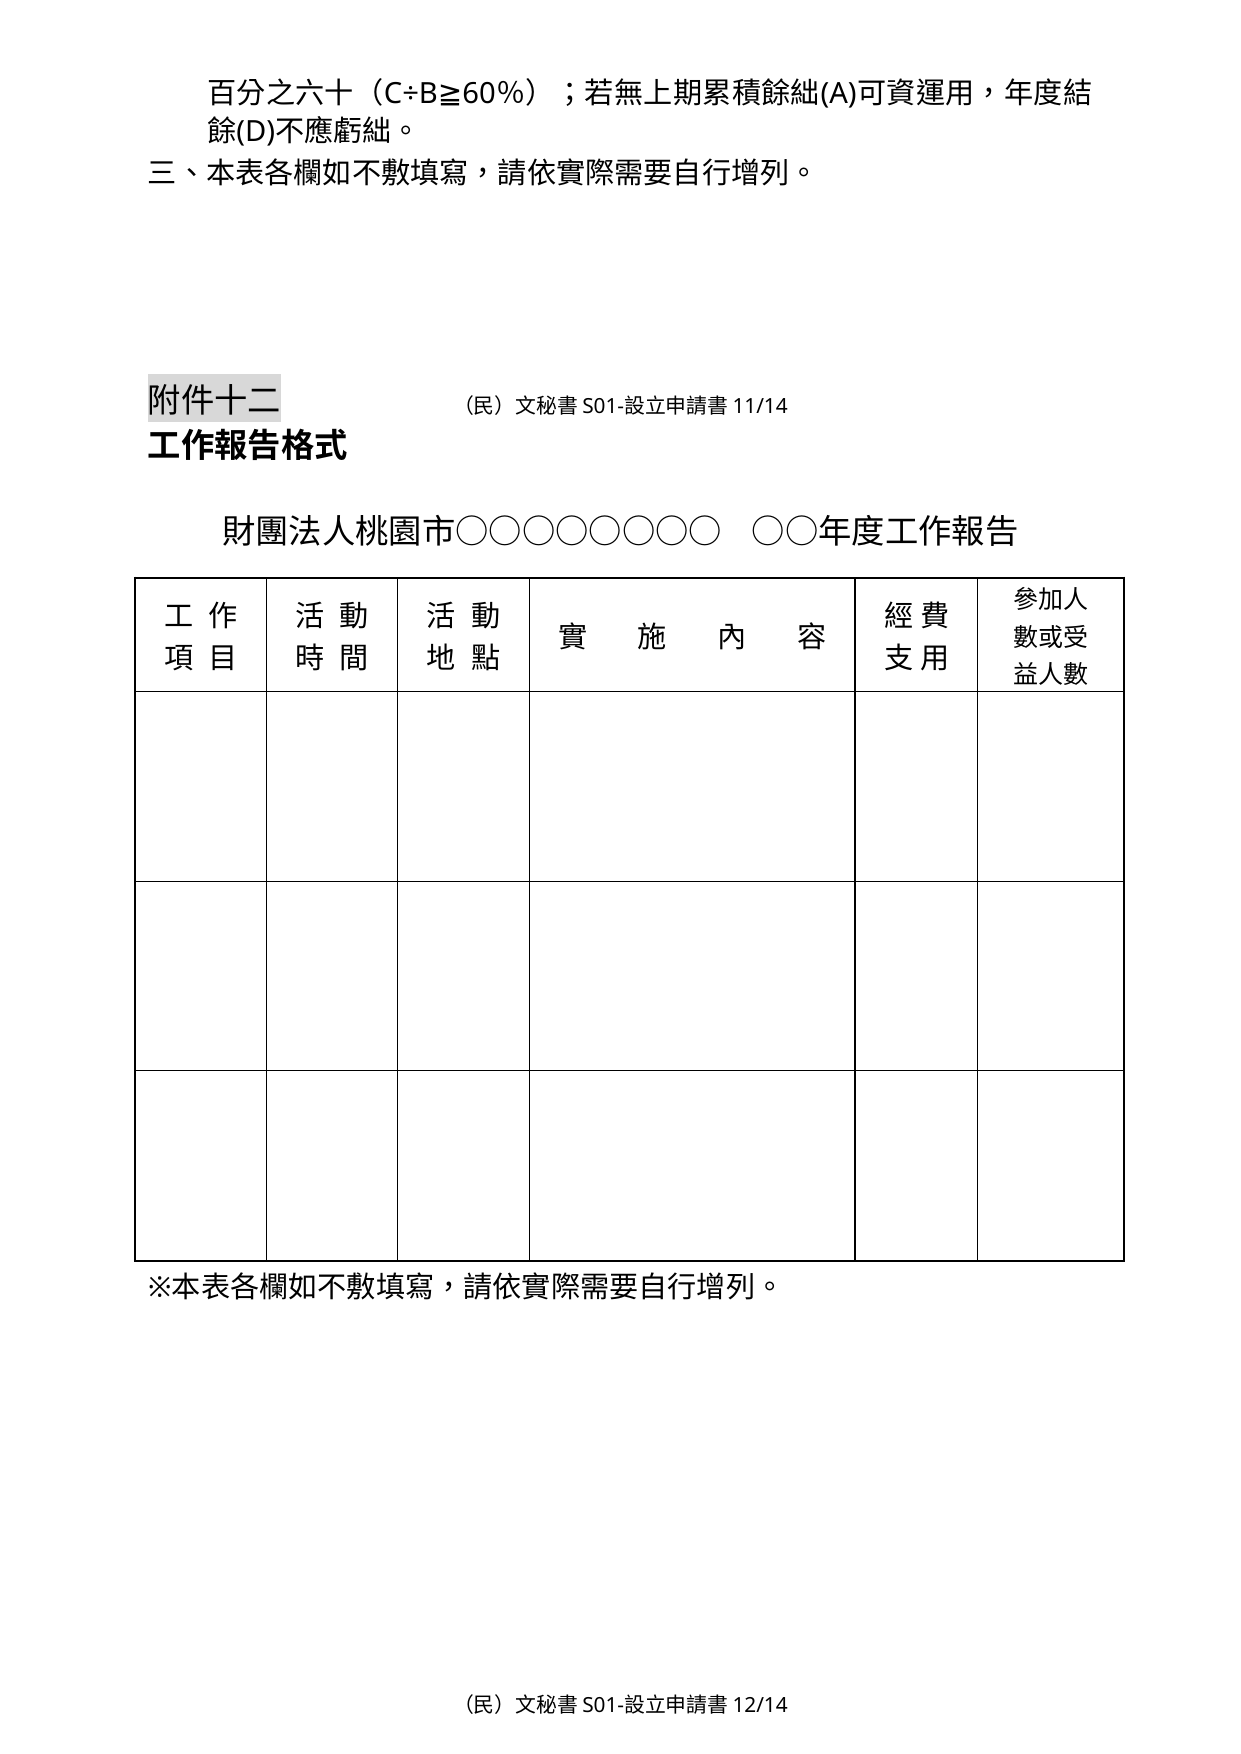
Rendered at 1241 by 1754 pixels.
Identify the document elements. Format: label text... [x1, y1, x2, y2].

text 工作報告格式 [148, 422, 1092, 466]
table_cell [856, 1071, 977, 1260]
table_header 經費 支用 [856, 579, 977, 691]
table_cell [530, 692, 854, 881]
table_cell [856, 882, 977, 1070]
table_cell [267, 692, 397, 881]
text ※本表各欄如不敷填寫，請依實際需要自行增列。 [148, 1262, 1092, 1306]
text 百分之六十（C÷B≧60％）；若無上期累積餘絀(A)可資運用，年度結餘(D)不應虧絀。 [148, 74, 1092, 149]
table_header 工作 項目 [136, 579, 266, 691]
table_cell [398, 1071, 529, 1260]
table_cell [530, 1071, 854, 1260]
table_cell [978, 882, 1123, 1070]
table_header 實施內容 [530, 579, 854, 691]
text （民）文秘書S01-設立申請書12/14 [262, 1688, 979, 1718]
text 三、本表各欄如不敷填寫，請依實際需要自行增列。 [148, 149, 1092, 193]
table_cell [267, 882, 397, 1070]
text 附件十二 [148, 374, 1092, 422]
table_cell [136, 692, 266, 881]
table_cell [398, 692, 529, 881]
text （民）文秘書S01-設立申請書11/14 [262, 389, 979, 419]
table_cell [978, 692, 1123, 881]
table_cell [136, 1071, 266, 1260]
table_cell [856, 692, 977, 881]
table_header 活動 地點 [398, 579, 529, 691]
table_header 參加人數或受益人數 [978, 579, 1123, 691]
table_cell [530, 882, 854, 1070]
table_cell [978, 1071, 1123, 1260]
table_cell [267, 1071, 397, 1260]
table_header 活動 時間 [267, 579, 397, 691]
text 財團法人桃園市○○○○○○○○ ○○年度工作報告 [148, 510, 1092, 552]
table_cell [398, 882, 529, 1070]
table_cell [136, 882, 266, 1070]
